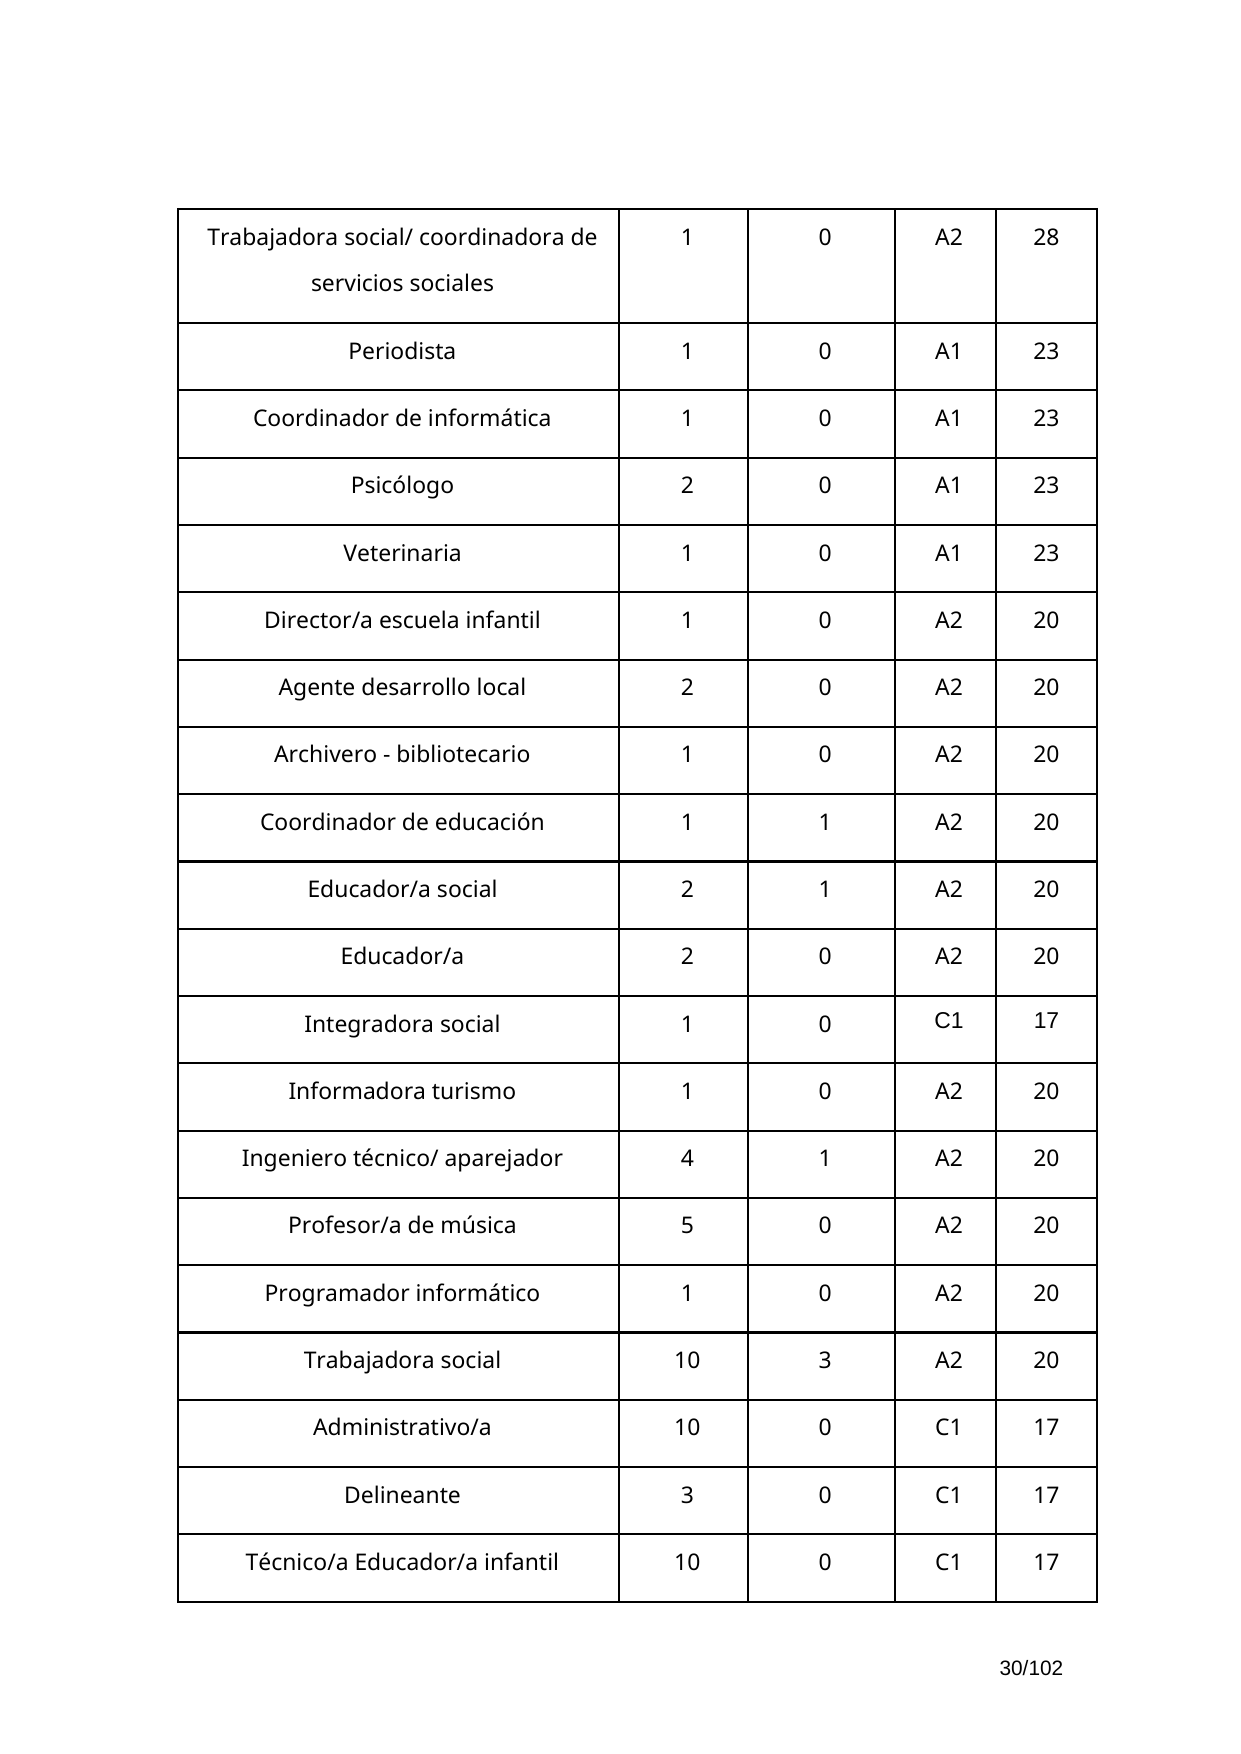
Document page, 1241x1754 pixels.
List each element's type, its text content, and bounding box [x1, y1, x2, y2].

table_cell 0 [749, 1468, 894, 1533]
table_cell A2 [896, 1132, 995, 1197]
table_cell Informadora turismo [179, 1064, 618, 1129]
table_cell 0 [749, 324, 894, 389]
table_cell A1 [896, 391, 995, 457]
table_cell Técnico/a Educador/a infantil [179, 1535, 618, 1601]
table_cell 1 [749, 795, 894, 860]
table_cell 20 [997, 1334, 1096, 1399]
table_cell 20 [997, 1266, 1096, 1331]
table_cell A2 [896, 1334, 995, 1399]
table_cell A1 [896, 459, 995, 524]
table_cell 1 [620, 593, 747, 658]
table_cell Trabajadora social/ coordinadora de servicios sociales [179, 210, 618, 322]
table_cell 2 [620, 661, 747, 726]
table_cell Coordinador de educación [179, 795, 618, 860]
table_cell 23 [997, 459, 1096, 524]
table_cell Agente desarrollo local [179, 661, 618, 726]
table_cell 1 [620, 210, 747, 322]
table_cell 2 [620, 459, 747, 524]
table_cell 1 [620, 728, 747, 793]
table_cell 0 [749, 930, 894, 995]
table_cell Integradora social [179, 997, 618, 1062]
table_cell Educador/a [179, 930, 618, 995]
table_cell 1 [620, 997, 747, 1062]
table_cell Archivero - bibliotecario [179, 728, 618, 793]
table_cell 1 [749, 1132, 894, 1197]
table_cell 20 [997, 863, 1096, 928]
table_cell 3 [749, 1334, 894, 1399]
table_cell A2 [896, 210, 995, 322]
table_cell 2 [620, 863, 747, 928]
table_cell A2 [896, 795, 995, 860]
table_cell Periodista [179, 324, 618, 389]
table_cell 10 [620, 1401, 747, 1466]
table_cell Trabajadora social [179, 1334, 618, 1399]
table_cell 0 [749, 526, 894, 591]
table_cell 0 [749, 391, 894, 457]
table_cell 0 [749, 1266, 894, 1331]
table_cell 0 [749, 728, 894, 793]
table_cell 0 [749, 1199, 894, 1264]
table_cell 1 [620, 795, 747, 860]
table_cell 20 [997, 930, 1096, 995]
table_cell 0 [749, 1401, 894, 1466]
table_cell C1 [896, 997, 995, 1062]
table_cell Educador/a social [179, 863, 618, 928]
table_cell Programador informático [179, 1266, 618, 1331]
table_cell Psicólogo [179, 459, 618, 524]
table_cell 0 [749, 1064, 894, 1129]
table_cell Ingeniero técnico/ aparejador [179, 1132, 618, 1197]
table_cell 17 [997, 1401, 1096, 1466]
table_cell 1 [749, 863, 894, 928]
table_cell 0 [749, 661, 894, 726]
table_cell 4 [620, 1132, 747, 1197]
table_cell 3 [620, 1468, 747, 1533]
table_cell C1 [896, 1401, 995, 1466]
table_cell C1 [896, 1535, 995, 1601]
table_cell Profesor/a de música [179, 1199, 618, 1264]
table_cell A2 [896, 661, 995, 726]
table_cell 17 [997, 1535, 1096, 1601]
table_cell Coordinador de informática [179, 391, 618, 457]
table_cell 23 [997, 324, 1096, 389]
table_cell A2 [896, 863, 995, 928]
table_cell 10 [620, 1535, 747, 1601]
table_cell 0 [749, 1535, 894, 1601]
table_cell 5 [620, 1199, 747, 1264]
table_cell 20 [997, 661, 1096, 726]
table_cell 0 [749, 593, 894, 658]
table_cell 17 [997, 997, 1096, 1062]
table_cell Administrativo/a [179, 1401, 618, 1466]
table_cell Delineante [179, 1468, 618, 1533]
table_cell 1 [620, 391, 747, 457]
table_cell 20 [997, 795, 1096, 860]
table_cell 1 [620, 1064, 747, 1129]
table_cell A1 [896, 324, 995, 389]
table_cell 28 [997, 210, 1096, 322]
table_cell A1 [896, 526, 995, 591]
table_cell Director/a escuela infantil [179, 593, 618, 658]
table_cell A2 [896, 930, 995, 995]
table_cell A2 [896, 593, 995, 658]
table_cell 0 [749, 459, 894, 524]
table_cell 20 [997, 728, 1096, 793]
table_cell A2 [896, 728, 995, 793]
table_cell A2 [896, 1199, 995, 1264]
table_cell 1 [620, 526, 747, 591]
table_cell 2 [620, 930, 747, 995]
table_cell C1 [896, 1468, 995, 1533]
table_cell 23 [997, 526, 1096, 591]
table_cell 20 [997, 1199, 1096, 1264]
table_cell 0 [749, 210, 894, 322]
table_cell 20 [997, 593, 1096, 658]
table_cell 1 [620, 324, 747, 389]
table_cell 20 [997, 1132, 1096, 1197]
table_cell 20 [997, 1064, 1096, 1129]
table_cell 0 [749, 997, 894, 1062]
table_cell 23 [997, 391, 1096, 457]
table_cell Veterinaria [179, 526, 618, 591]
table_cell A2 [896, 1064, 995, 1129]
table_cell 1 [620, 1266, 747, 1331]
table_cell 17 [997, 1468, 1096, 1533]
table_cell A2 [896, 1266, 995, 1331]
table_cell 10 [620, 1334, 747, 1399]
